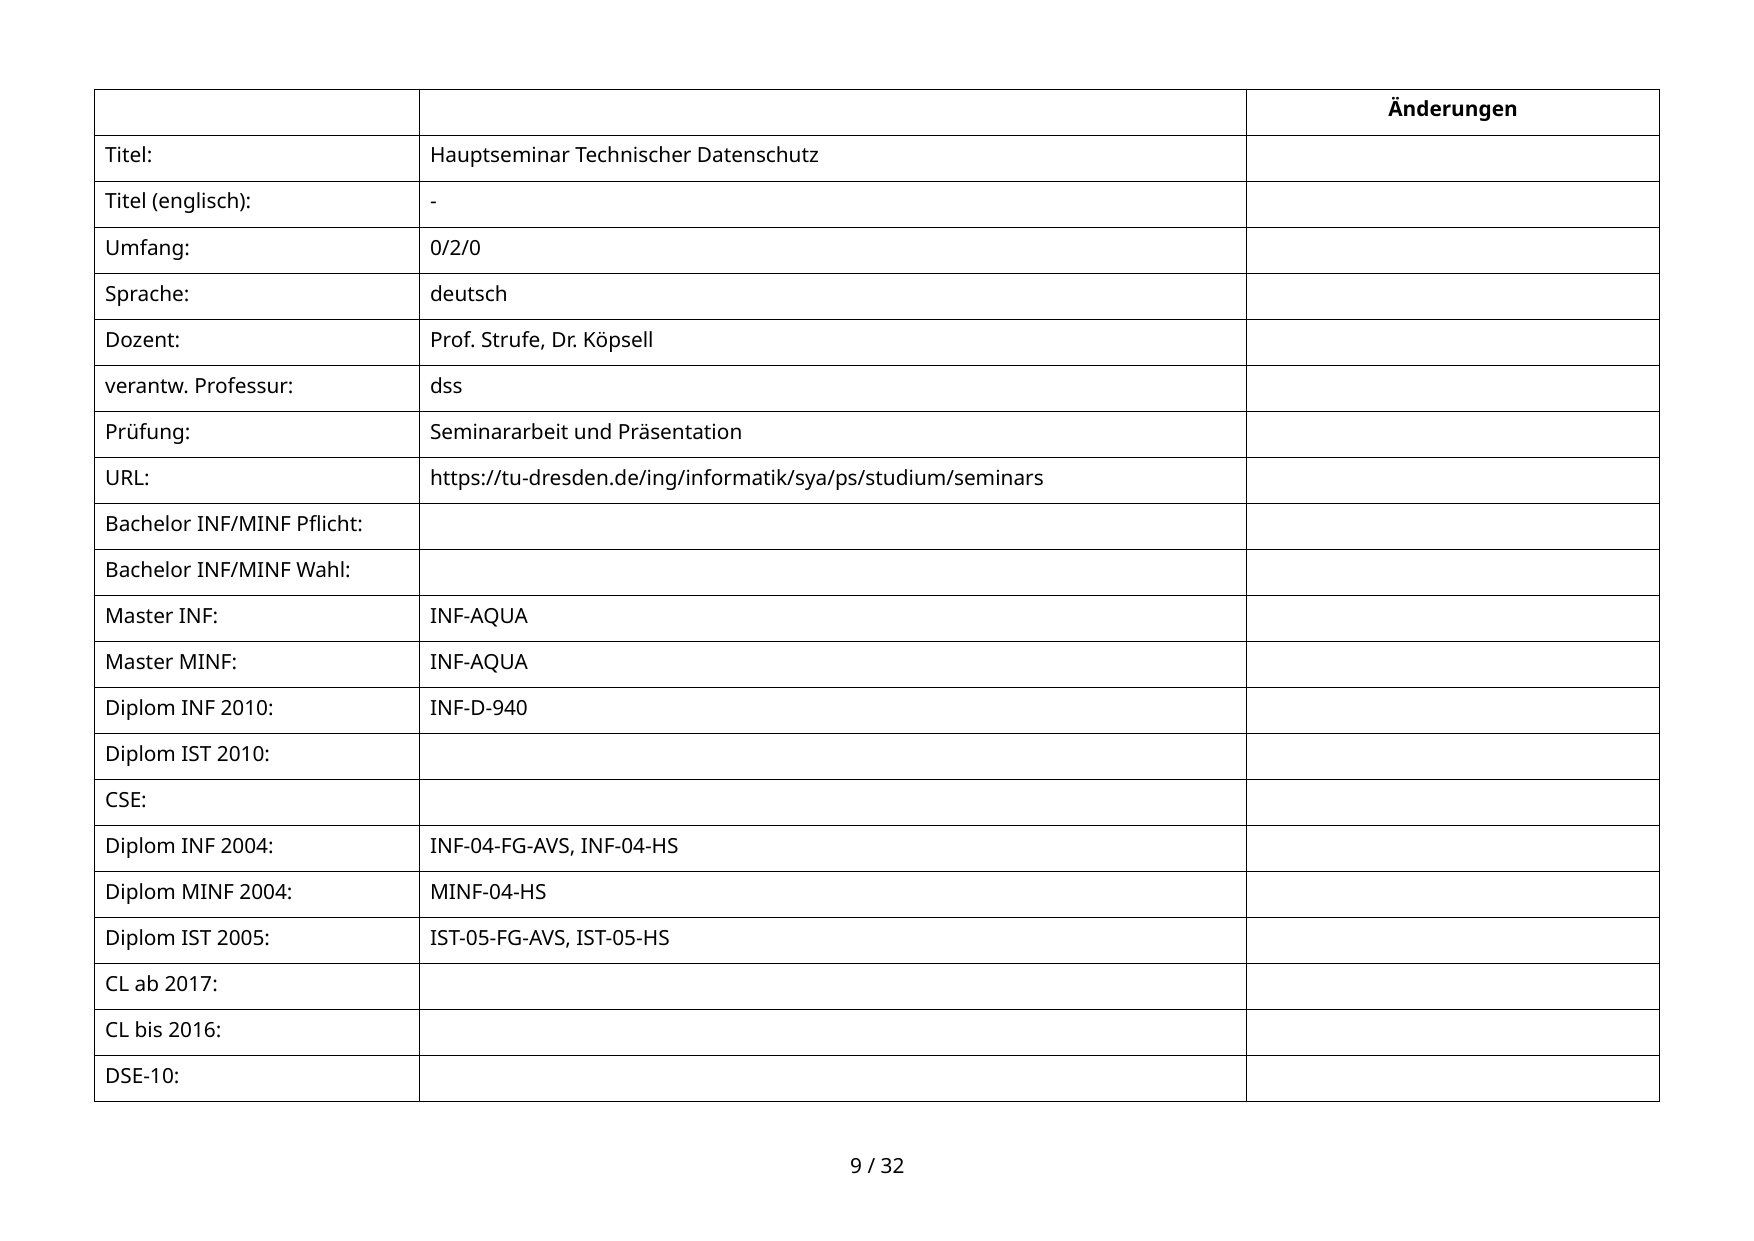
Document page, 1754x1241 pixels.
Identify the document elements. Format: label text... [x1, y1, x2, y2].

table_cell [1247, 734, 1659, 779]
table_cell [1247, 872, 1659, 917]
table_cell Diplom IST 2005: [95, 918, 419, 963]
table_cell Titel (englisch): [95, 182, 419, 227]
table_cell [1247, 182, 1659, 227]
table_cell https://tu-dresden.de/ing/informatik/sya/ps/studium/seminars [420, 458, 1246, 503]
table_cell dss [420, 366, 1246, 411]
table_cell - [420, 182, 1246, 227]
table_cell [420, 780, 1246, 825]
table_cell Bachelor INF/MINF Wahl: [95, 550, 419, 595]
table_cell [1247, 918, 1659, 963]
table_cell Prüfung: [95, 412, 419, 457]
table_cell [420, 964, 1246, 1009]
table_cell Titel: [95, 136, 419, 181]
table_cell Diplom IST 2010: [95, 734, 419, 779]
table_cell [1247, 136, 1659, 181]
table_cell [420, 1010, 1246, 1055]
table_cell INF-AQUA [420, 596, 1246, 641]
table_cell [1247, 320, 1659, 365]
table_cell [1247, 458, 1659, 503]
table_cell INF-AQUA [420, 642, 1246, 687]
table_cell Bachelor INF/MINF Pflicht: [95, 504, 419, 549]
table_cell MINF-04-HS [420, 872, 1246, 917]
table_cell [1247, 504, 1659, 549]
table_cell [1247, 366, 1659, 411]
table_cell deutsch [420, 274, 1246, 319]
table_cell [1247, 1010, 1659, 1055]
table_header [420, 90, 1246, 134]
table_cell Sprache: [95, 274, 419, 319]
table_cell Umfang: [95, 228, 419, 273]
table_cell Diplom MINF 2004: [95, 872, 419, 917]
table_cell [1247, 412, 1659, 457]
table_cell 0/2/0 [420, 228, 1246, 273]
table_cell CL bis 2016: [95, 1010, 419, 1055]
table_cell [420, 550, 1246, 595]
table_cell [1247, 228, 1659, 273]
table_header [95, 90, 419, 134]
table_cell Prof. Strufe, Dr. Köpsell [420, 320, 1246, 365]
table_cell [1247, 688, 1659, 733]
table_cell CSE: [95, 780, 419, 825]
table_cell Seminararbeit und Präsentation [420, 412, 1246, 457]
table_cell Hauptseminar Technischer Datenschutz [420, 136, 1246, 181]
table_cell DSE-10: [95, 1056, 419, 1101]
table_cell [1247, 826, 1659, 871]
table_cell Diplom INF 2004: [95, 826, 419, 871]
table_cell [1247, 780, 1659, 825]
table_cell INF-D-940 [420, 688, 1246, 733]
table_cell verantw. Professur: [95, 366, 419, 411]
table_cell [1247, 550, 1659, 595]
table_cell CL ab 2017: [95, 964, 419, 1009]
table_cell [1247, 596, 1659, 641]
table_cell Dozent: [95, 320, 419, 365]
table_cell Diplom INF 2010: [95, 688, 419, 733]
table_cell [1247, 1056, 1659, 1101]
table_cell INF-04-FG-AVS, INF-04-HS [420, 826, 1246, 871]
table_cell [1247, 964, 1659, 1009]
table_cell [420, 504, 1246, 549]
table_cell URL: [95, 458, 419, 503]
table_cell [420, 734, 1246, 779]
table_cell [420, 1056, 1246, 1101]
table_cell [1247, 642, 1659, 687]
table_cell Master INF: [95, 596, 419, 641]
table_cell Master MINF: [95, 642, 419, 687]
table_header Änderungen [1247, 90, 1659, 134]
table_cell IST-05-FG-AVS, IST-05-HS [420, 918, 1246, 963]
table_cell [1247, 274, 1659, 319]
